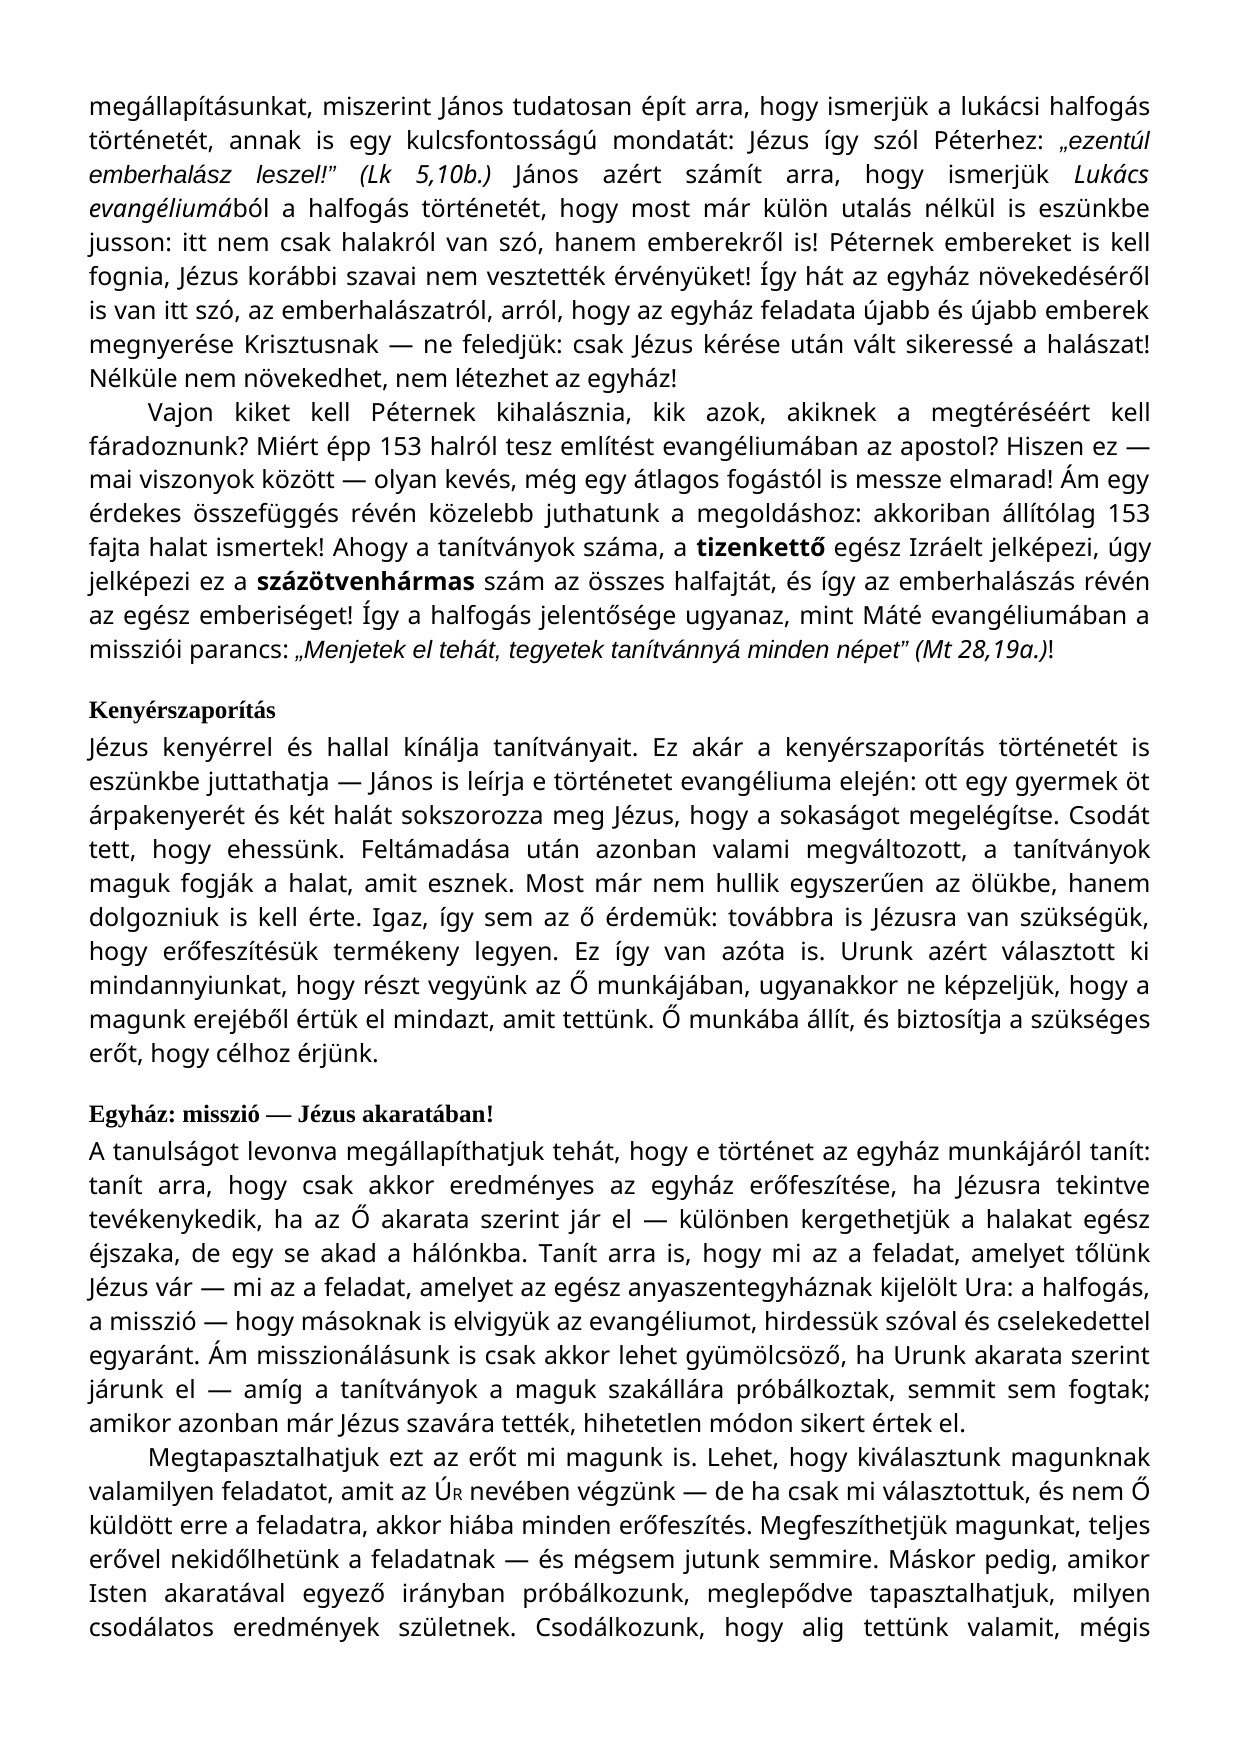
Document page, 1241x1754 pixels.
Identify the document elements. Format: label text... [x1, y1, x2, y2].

text A tanulságot levonva megállapíthatjuk tehát, hogy e történet az egyház munkájáról tanít: tanít arra, hogy csak akkor eredményes az egyház erőfeszítése, ha Jézusra tekintve tevékenykedik, ha az Ő akarata szerint jár el — különben kergethetjük a halakat egész éjszaka, de egy se akad a hálónkba. Tanít arra is, hogy mi az a feladat, amelyet tőlünk Jézus vár — mi az a feladat, amelyet az egész anyaszentegyháznak kijelölt Ura: a halfogás, a misszió — hogy másoknak is elvigyük az evangéliumot, hirdessük szóval és cselekedettel egyaránt. Ám misszionálásunk is csak akkor lehet gyümölcsöző, ha Urunk akarata szerint járunk el — amíg a tanítványok a maguk szakállára próbálkoztak, semmit sem fogtak; amikor azonban már Jézus szavára tették, hihetetlen módon sikert értek el. [88, 1134, 1152, 1439]
subtitle Egyház: misszió — Jézus akaratában! [88, 1099, 1152, 1128]
text Jézus kenyérrel és hallal kínálja tanítványait. Ez akár a kenyérszaporítás történetét is eszünkbe juttathatja — János is leírja e történetet evangéliuma elején: ott egy gyermek öt árpakenyerét és két halát sokszorozza meg Jézus, hogy a sokaságot megelégítse. Csodát tett, hogy ehessünk. Feltámadása után azonban valami megváltozott, a tanítványok maguk fogják a halat, amit esznek. Most már nem hullik egyszerűen az ölükbe, hanem dolgozniuk is kell érte. Igaz, így sem az ő érdemük: továbbra is Jézusra van szükségük, hogy erőfeszítésük termékeny legyen. Ez így van azóta is. Urunk azért választott ki mindannyiunkat, hogy részt vegyünk az Ő munkájában, ugyanakkor ne képzeljük, hogy a magunk erejéből értük el mindazt, amit tettünk. Ő munkába állít, és biztosítja a szükséges erőt, hogy célhoz érjünk. [88, 730, 1152, 1069]
text Megtapasztalhatjuk ezt az erőt mi magunk is. Lehet, hogy kiválasztunk magunknak valamilyen feladatot, amit az Úr nevében végzünk — de ha csak mi választottuk, és nem Ő küldött erre a feladatra, akkor hiába minden erőfeszítés. Megfeszíthetjük magunkat, teljes erővel nekidőlhetünk a feladatnak — és mégsem jutunk semmire. Máskor pedig, amikor Isten akaratával egyező irányban próbálkozunk, meglepődve tapasztalhatjuk, milyen csodálatos eredmények születnek. Csodálkozunk, hogy alig tettünk valamit, mégis [88, 1439, 1152, 1643]
subtitle Kenyérszaporítás [88, 695, 1152, 724]
text megállapításunkat, miszerint János tudatosan épít arra, hogy ismerjük a lukácsi halfogás történetét, annak is egy kulcsfontosságú mondatát: Jézus így szól Péterhez: „ezentúl emberhalász leszel!” (Lk 5,10b.) János azért számít arra, hogy ismerjük Lukács evangéliumából a halfogás történetét, hogy most már külön utalás nélkül is eszünkbe jusson: itt nem csak halakról van szó, hanem emberekről is! Péternek embereket is kell fognia, Jézus korábbi szavai nem vesztették érvényüket! Így hát az egyház növekedéséről is van itt szó, az emberhalászatról, arról, hogy az egyház feladata újabb és újabb emberek megnyerése Krisztusnak — ne feledjük: csak Jézus kérése után vált sikeressé a halászat! Nélküle nem növekedhet, nem létezhet az egyház! [88, 88, 1152, 394]
text Vajon kiket kell Péternek kihalásznia, kik azok, akiknek a megtéréséért kell fáradoznunk? Miért épp 153 halról tesz említést evangéliumában az apostol? Hiszen ez ― mai viszonyok között ― olyan kevés, még egy átlagos fogástól is messze elmarad! Ám egy érdekes összefüggés révén közelebb juthatunk a megoldáshoz: akkoriban állítólag 153 fajta halat ismertek! Ahogy a tanítványok száma, a tizenkettő egész Izráelt jelképezi, úgy jelképezi ez a százötvenhármas szám az összes halfajtát, és így az emberhalászás révén az egész emberiséget! Így a halfogás jelentősége ugyanaz, mint Máté evangéliumában a missziói parancs: „Menjetek el tehát, tegyetek tanítvánnyá minden népet” (Mt 28,19a.)! [88, 394, 1152, 666]
